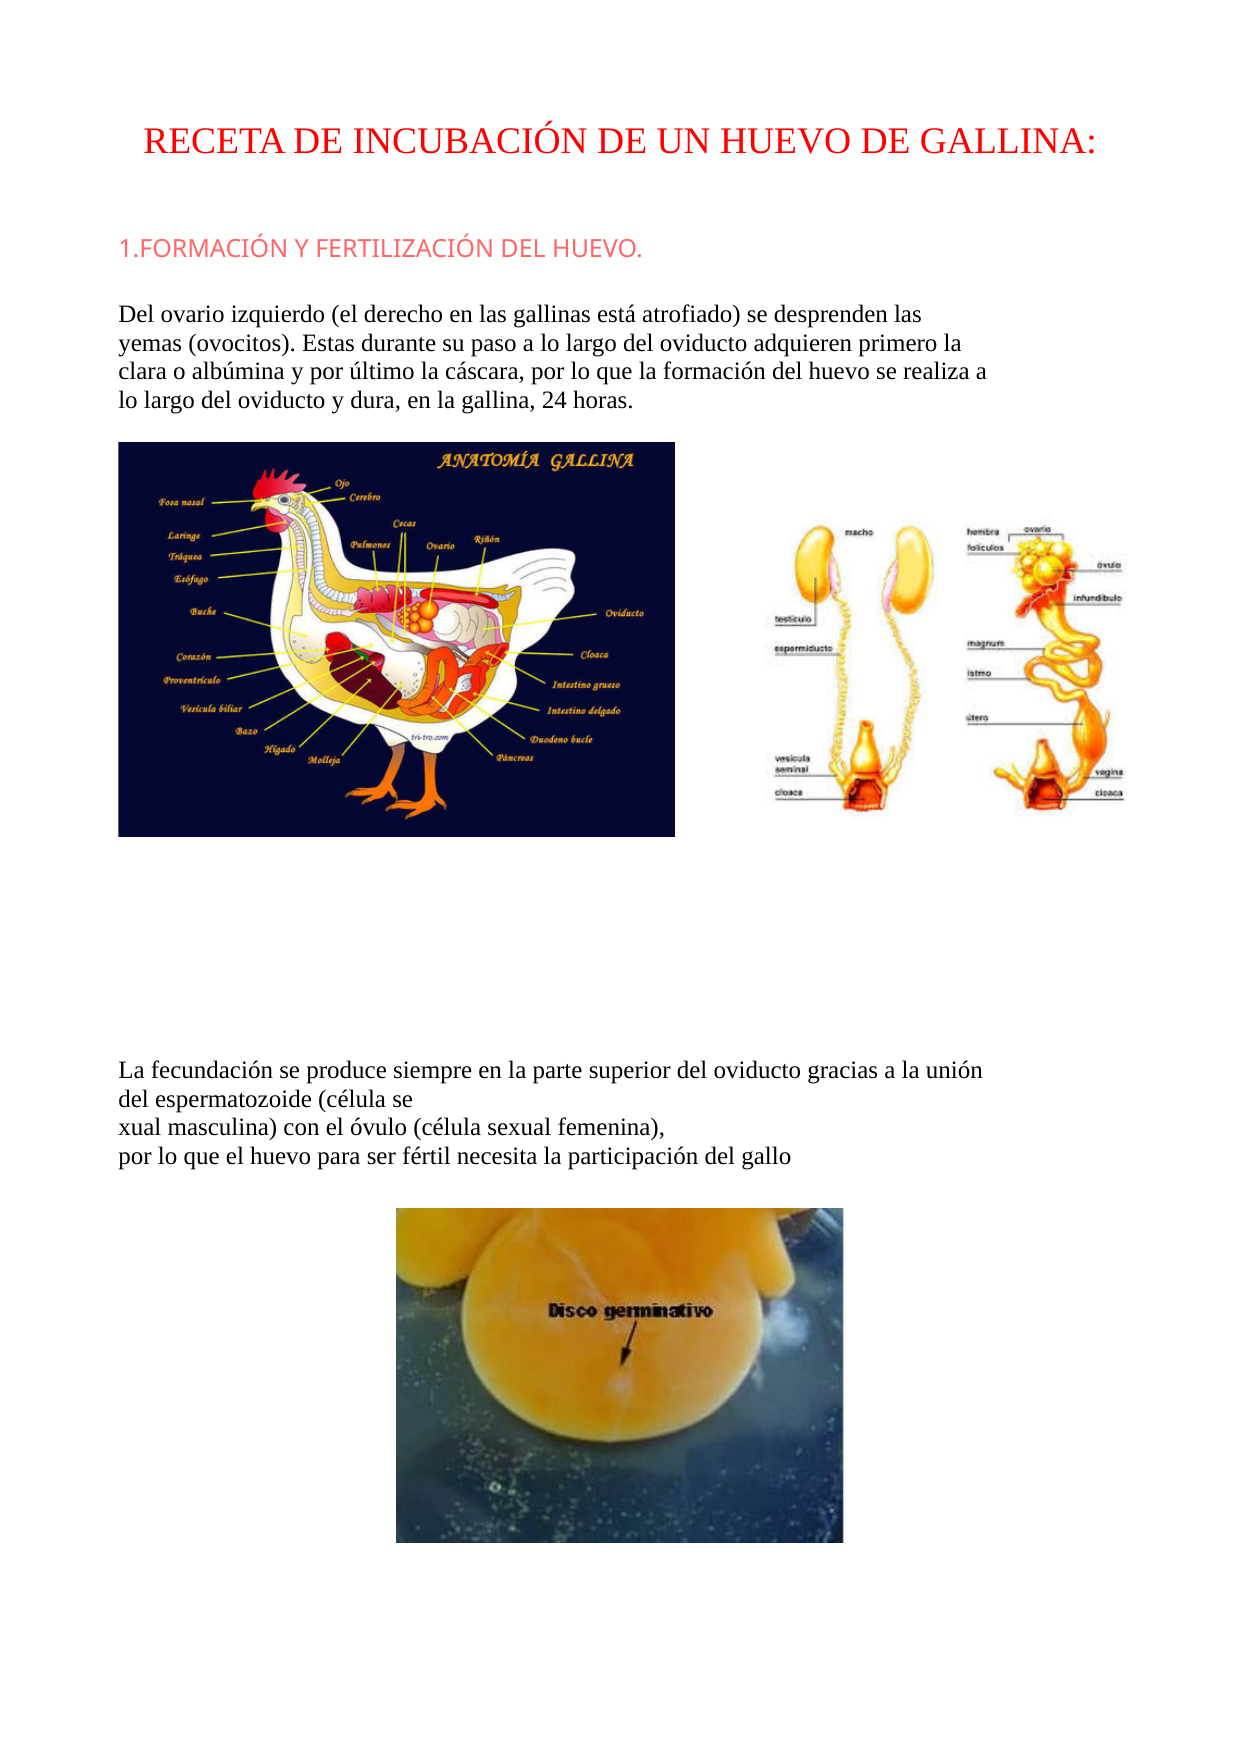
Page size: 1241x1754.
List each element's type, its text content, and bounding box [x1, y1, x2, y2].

text lo largo del oviducto y dura, en la gallina, 24 horas. [118, 385, 1122, 414]
text por lo que el huevo para ser fértil necesita la participación del gallo [118, 1141, 1122, 1170]
text La fecundación se produce siempre en la parte superior del oviducto gracias a la unión [118, 1055, 1122, 1084]
text 1.FORMACIÓN Y FERTILIZACIÓN DEL HUEVO. [118, 231, 1122, 265]
picture [118, 442, 675, 837]
text yemas (ovocitos). Estas durante su paso a lo largo del oviducto adquieren primero la [118, 328, 1122, 356]
picture [396, 1208, 845, 1543]
text xual masculina) con el óvulo (célula sexual femenina), [118, 1112, 1122, 1141]
text Del ovario izquierdo (el derecho en las gallinas está atrofiado) se desprenden las [118, 299, 1122, 328]
text del espermatozoide (célula se [118, 1084, 1122, 1112]
picture [752, 515, 1157, 821]
text RECETA DE INCUBACIÓN DE UN HUEVO DE GALLINA: [118, 118, 1122, 161]
text clara o albúmina y por último la cáscara, por lo que la formación del huevo se realiza a [118, 356, 1122, 385]
